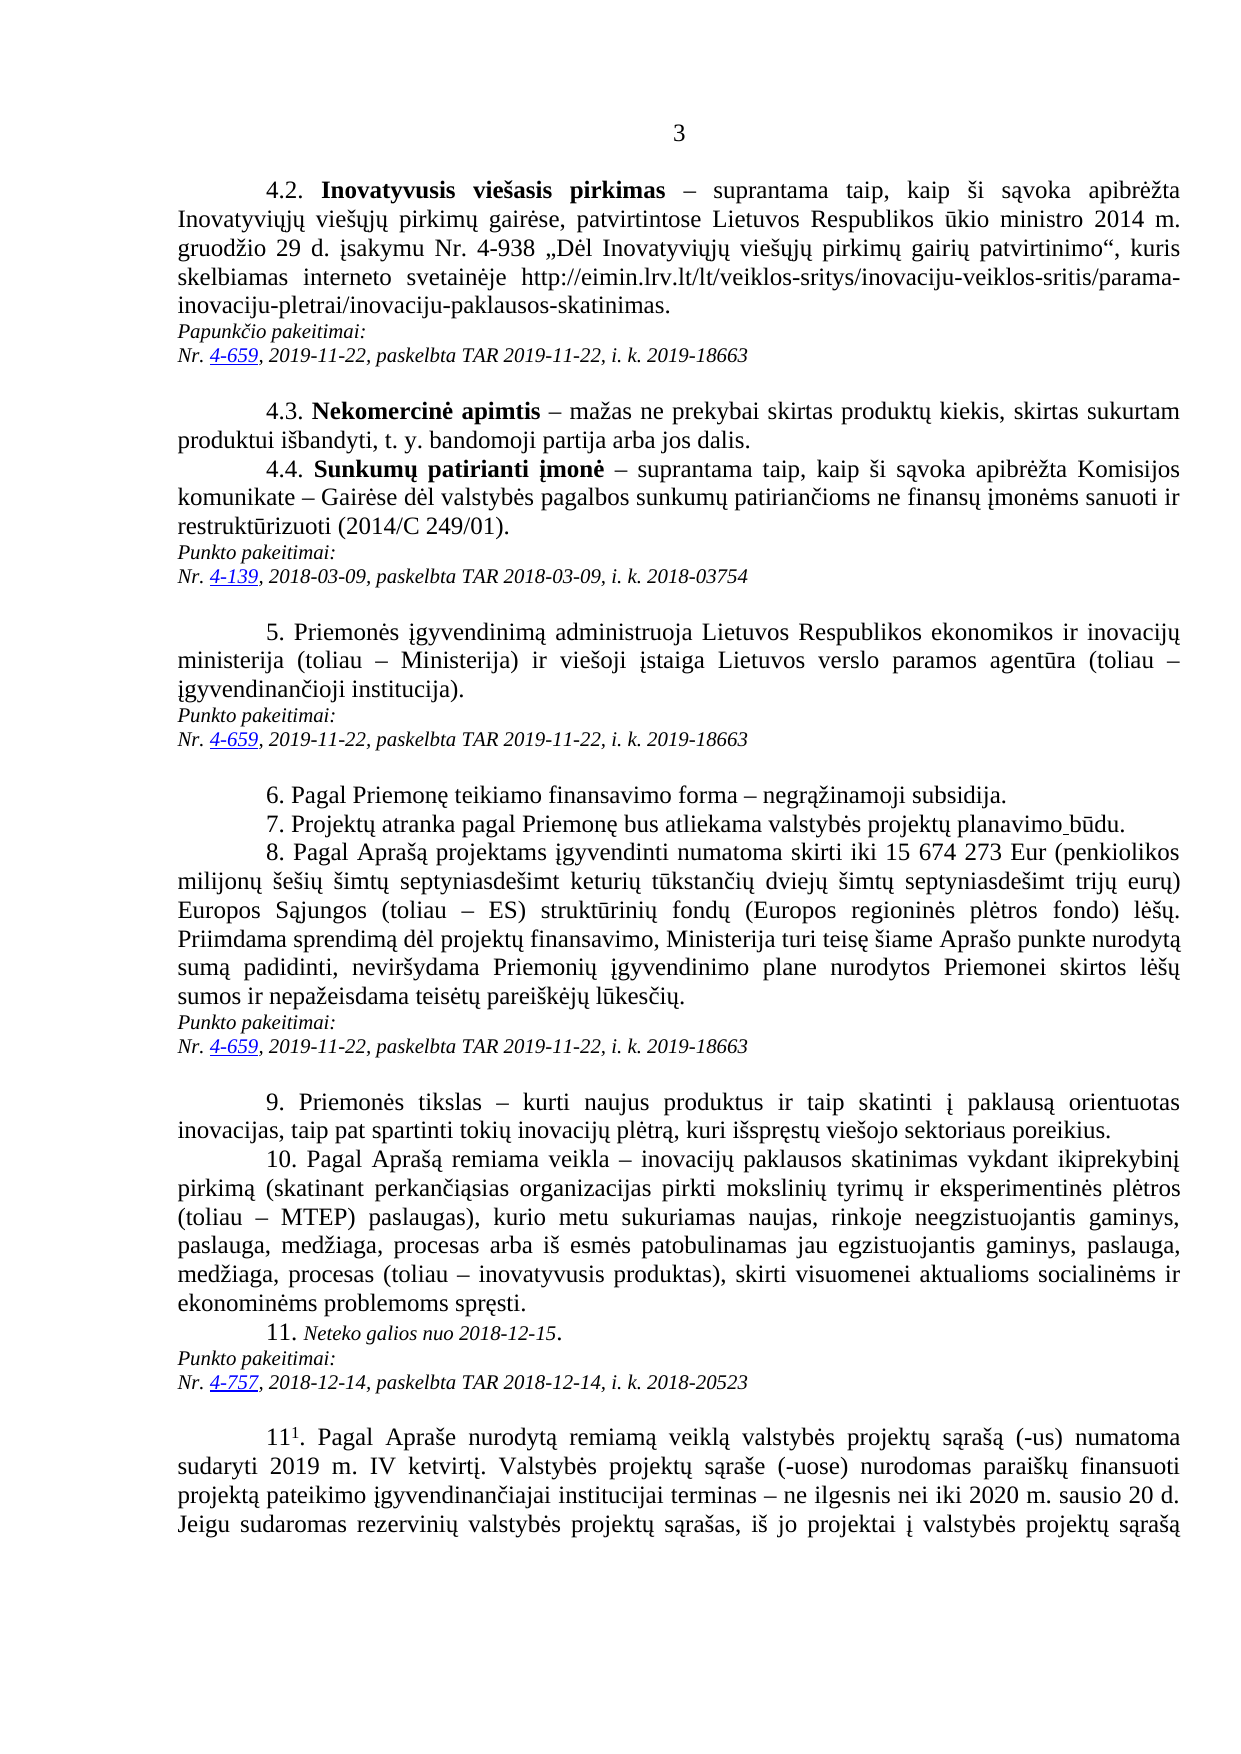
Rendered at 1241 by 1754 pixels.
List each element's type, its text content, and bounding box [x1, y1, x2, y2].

text Nr. 4-659, 2019-11-22, paskelbta TAR 2019-11-22, i. k. 2019-18663 [177, 343, 1181, 367]
text Nr. 4-659, 2019-11-22, paskelbta TAR 2019-11-22, i. k. 2019-18663 [177, 727, 1181, 751]
text Punkto pakeitimai: [177, 1010, 1181, 1034]
text 4.2. Inovatyvusis viešasis pirkimas – suprantama taip, kaip ši sąvoka apibrėžta Inovatyviųjų viešųjų pirkimų gairėse, patvirtintose Lietuvos Respublikos ūkio ministro 2014 m. gruodžio 29 d. įsakymu Nr. 4-938 „Dėl Inovatyviųjų viešųjų pirkimų gairių patvirtinimo“, kuris skelbiamas interneto svetainėje http://eimin.lrv.lt/lt/veiklos-sritys/inovaciju-veiklos-sritis/parama-inovaciju-pletrai/inovaciju-paklausos-skatinimas. [177, 176, 1181, 319]
text Punkto pakeitimai: [177, 540, 1181, 564]
text 7. Projektų atranka pagal Priemonę bus atliekama valstybės projektų planavimo būdu. [177, 809, 1181, 837]
text Nr. 4-757, 2018-12-14, paskelbta TAR 2018-12-14, i. k. 2018-20523 [177, 1370, 1181, 1394]
text 9. Priemonės tikslas – kurti naujus produktus ir taip skatinti į paklausą orientuotas inovacijas, taip pat spartinti tokių inovacijų plėtrą, kuri išspręstų viešojo sektoriaus poreikius. [177, 1087, 1181, 1144]
text 6. Pagal Priemonę teikiamo finansavimo forma – negrąžinamoji subsidija. [177, 780, 1181, 809]
text 4.3. Nekomercinė apimtis – mažas ne prekybai skirtas produktų kiekis, skirtas sukurtam produktui išbandyti, t. y. bandomoji partija arba jos dalis. [177, 396, 1181, 454]
text 10. Pagal Aprašą remiama veikla – inovacijų paklausos skatinimas vykdant ikiprekybinį pirkimą (skatinant perkančiąsias organizacijas pirkti mokslinių tyrimų ir eksperimentinės plėtros (toliau – MTEP) paslaugas), kurio metu sukuriamas naujas, rinkoje neegzistuojantis gaminys, paslauga, medžiaga, procesas arba iš esmės patobulinamas jau egzistuojantis gaminys, paslauga, medžiaga, procesas (toliau – inovatyvusis produktas), skirti visuomenei aktualioms socialinėms ir ekonominėms problemoms spręsti. [177, 1144, 1181, 1317]
text 111. Pagal Apraše nurodytą remiamą veiklą valstybės projektų sąrašą (-us) numatoma sudaryti 2019 m. IV ketvirtį. Valstybės projektų sąraše (-uose) nurodomas paraiškų finansuoti projektą pateikimo įgyvendinančiajai institucijai terminas – ne ilgesnis nei iki 2020 m. sausio 20 d. Jeigu sudaromas rezervinių valstybės projektų sąrašas, iš jo projektai į valstybės projektų sąrašą [177, 1422, 1181, 1537]
text 11. Neteko galios nuo 2018-12-15. [177, 1317, 1181, 1346]
text 4.4. Sunkumų patirianti įmonė – suprantama taip, kaip ši sąvoka apibrėžta Komisijos komunikate – Gairėse dėl valstybės pagalbos sunkumų patiriančioms ne finansų įmonėms sanuoti ir restruktūrizuoti (2014/C 249/01). [177, 454, 1181, 540]
text Nr. 4-139, 2018-03-09, paskelbta TAR 2018-03-09, i. k. 2018-03754 [177, 564, 1181, 588]
text Nr. 4-659, 2019-11-22, paskelbta TAR 2019-11-22, i. k. 2019-18663 [177, 1034, 1181, 1058]
text 8. Pagal Aprašą projektams įgyvendinti numatoma skirti iki 15 674 273 Eur (penkiolikos milijonų šešių šimtų septyniasdešimt keturių tūkstančių dviejų šimtų septyniasdešimt trijų eurų) Europos Sąjungos (toliau – ES) struktūrinių fondų (Europos regioninės plėtros fondo) lėšų. Priimdama sprendimą dėl projektų finansavimo, Ministerija turi teisę šiame Aprašo punkte nurodytą sumą padidinti, neviršydama Priemonių įgyvendinimo plane nurodytos Priemonei skirtos lėšų sumos ir nepažeisdama teisėtų pareiškėjų lūkesčių. [177, 837, 1181, 1010]
text Punkto pakeitimai: [177, 1346, 1181, 1370]
text Papunkčio pakeitimai: [177, 319, 1181, 343]
text Punkto pakeitimai: [177, 703, 1181, 727]
text 5. Priemonės įgyvendinimą administruoja Lietuvos Respublikos ekonomikos ir inovacijų ministerija (toliau – Ministerija) ir viešoji įstaiga Lietuvos verslo paramos agentūra (toliau – įgyvendinančioji institucija). [177, 617, 1181, 703]
